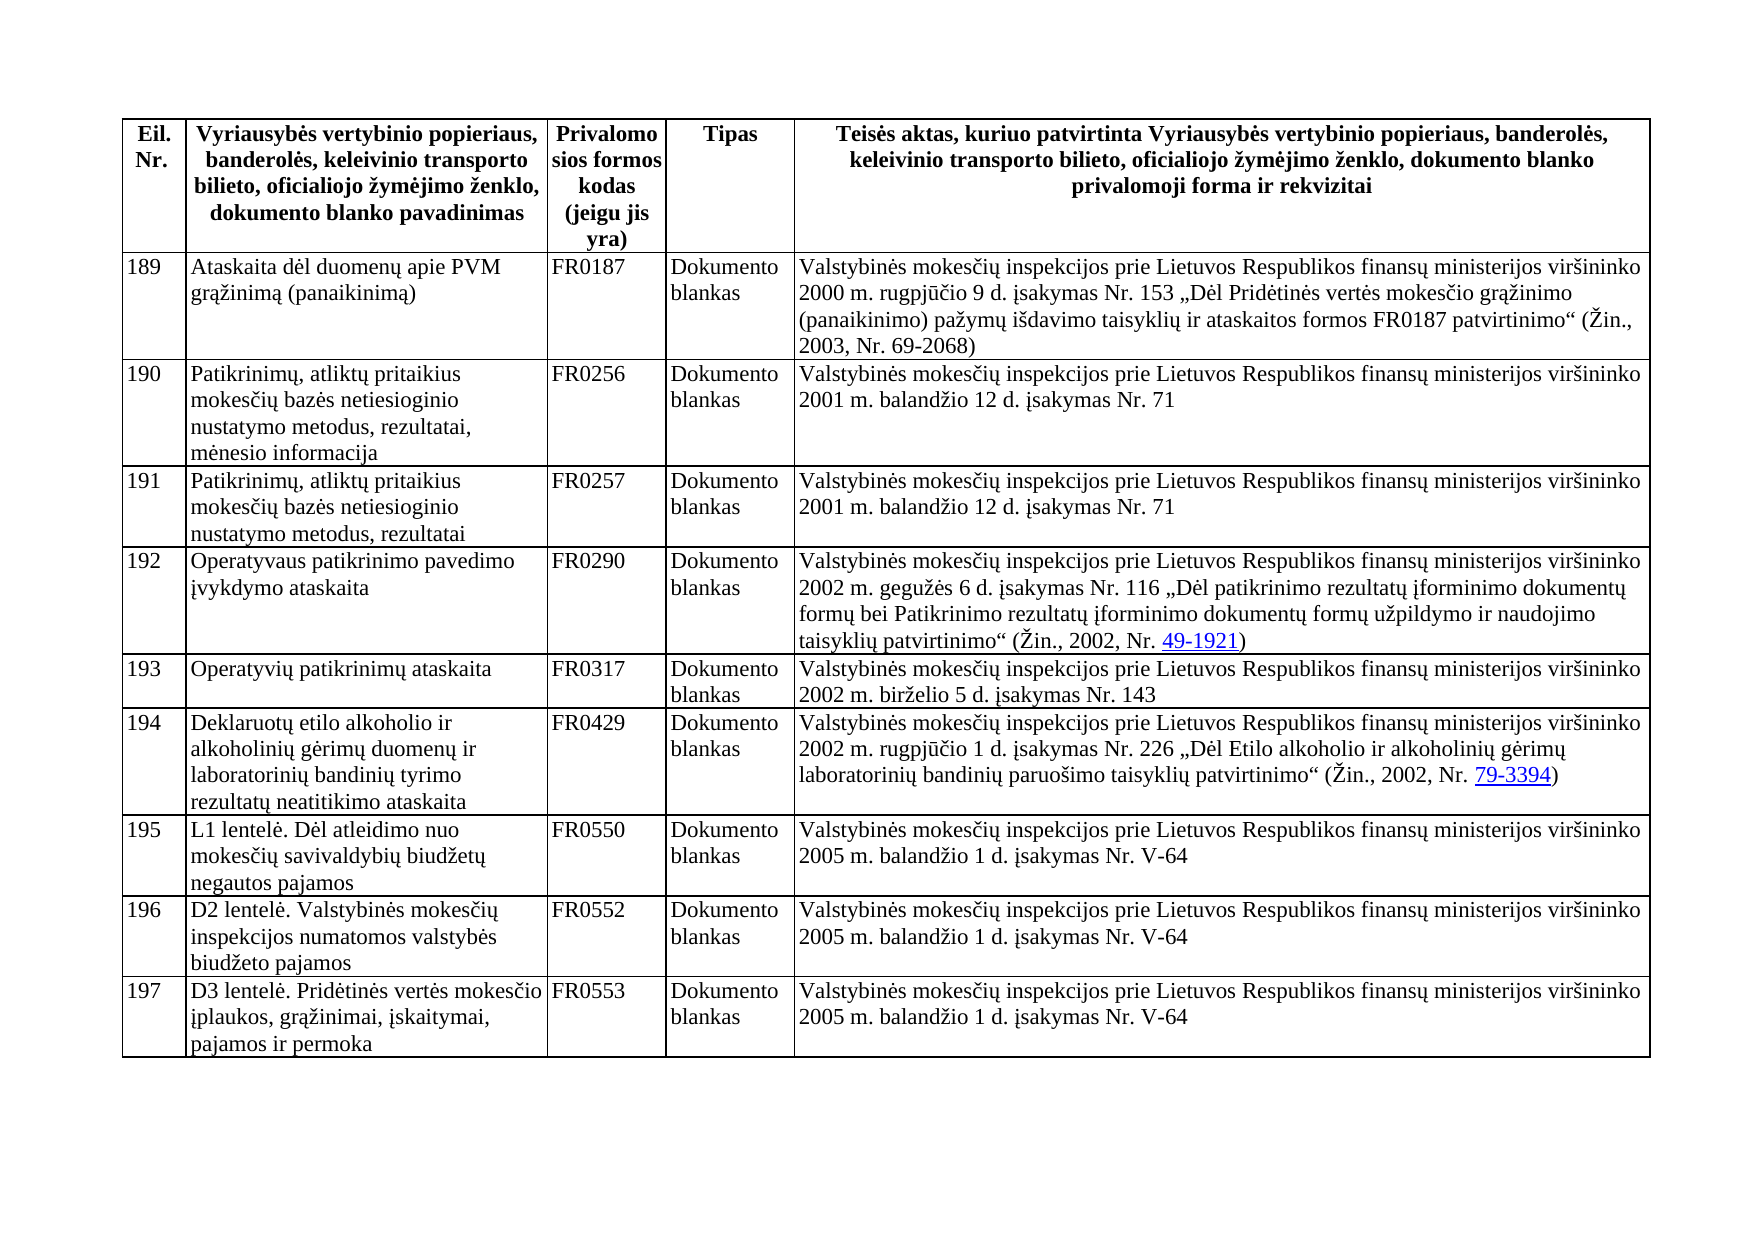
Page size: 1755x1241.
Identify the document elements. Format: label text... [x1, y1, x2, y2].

table_cell Valstybinės mokesčių inspekcijos prie Lietuvos Respublikos finansų ministerijos viršininko 2005 m. balandžio 1 d. įsakymas Nr. V-64 [795, 816, 1649, 895]
table_cell Valstybinės mokesčių inspekcijos prie Lietuvos Respublikos finansų ministerijos viršininko 2001 m. balandžio 12 d. įsakymas Nr. 71 [795, 467, 1649, 546]
table_cell Dokumento blankas [667, 253, 794, 358]
table_cell FR0290 [548, 548, 665, 653]
table_cell 189 [123, 253, 185, 358]
table_cell 191 [123, 467, 185, 546]
table_cell 192 [123, 548, 185, 653]
table_cell Dokumento blankas [667, 709, 794, 814]
table_cell FR0187 [548, 253, 665, 358]
table_cell Dokumento blankas [667, 467, 794, 546]
table_cell 195 [123, 816, 185, 895]
table_header Vyriausybės vertybinio popieriaus, banderolės, keleivinio transporto bilieto, oficialiojo žymėjimo ženklo, dokumento blanko pavadinimas [187, 120, 547, 251]
table_cell Valstybinės mokesčių inspekcijos prie Lietuvos Respublikos finansų ministerijos viršininko 2005 m. balandžio 1 d. įsakymas Nr. V-64 [795, 897, 1649, 976]
table_cell Dokumento blankas [667, 977, 794, 1056]
table_header Teisės aktas, kuriuo patvirtinta Vyriausybės vertybinio popieriaus, banderolės, keleivinio transporto bilieto, oficialiojo žymėjimo ženklo, dokumento blanko privalomoji forma ir rekvizitai [795, 120, 1649, 251]
table_cell 196 [123, 897, 185, 976]
table_cell 190 [123, 360, 185, 465]
table_cell FR0256 [548, 360, 665, 465]
table_cell Ataskaita dėl duomenų apie PVM grąžinimą (panaikinimą) [187, 253, 547, 358]
table_cell Valstybinės mokesčių inspekcijos prie Lietuvos Respublikos finansų ministerijos viršininko 2005 m. balandžio 1 d. įsakymas Nr. V-64 [795, 977, 1649, 1056]
table_cell 194 [123, 709, 185, 814]
table_cell FR0257 [548, 467, 665, 546]
table_header Tipas [667, 120, 794, 251]
table_cell Dokumento blankas [667, 360, 794, 465]
table_cell 193 [123, 655, 185, 707]
table_cell FR0552 [548, 897, 665, 976]
table_cell FR0550 [548, 816, 665, 895]
table_cell Dokumento blankas [667, 548, 794, 653]
table_cell Operatyvių patikrinimų ataskaita [187, 655, 547, 707]
table_header Eil. Nr. [123, 120, 185, 251]
table_cell Valstybinės mokesčių inspekcijos prie Lietuvos Respublikos finansų ministerijos viršininko 2001 m. balandžio 12 d. įsakymas Nr. 71 [795, 360, 1649, 465]
table_cell Operatyvaus patikrinimo pavedimo įvykdymo ataskaita [187, 548, 547, 653]
table_cell Valstybinės mokesčių inspekcijos prie Lietuvos Respublikos finansų ministerijos viršininko 2002 m. rugpjūčio 1 d. įsakymas Nr. 226 „Dėl Etilo alkoholio ir alkoholinių gėrimų laboratorinių bandinių paruošimo taisyklių patvirtinimo“ (Žin., 2002, Nr. 79-3394) [795, 709, 1649, 814]
table_cell 197 [123, 977, 185, 1056]
table_cell Dokumento blankas [667, 897, 794, 976]
table_cell Dokumento blankas [667, 816, 794, 895]
table_cell FR0317 [548, 655, 665, 707]
table_cell FR0429 [548, 709, 665, 814]
table_cell FR0553 [548, 977, 665, 1056]
